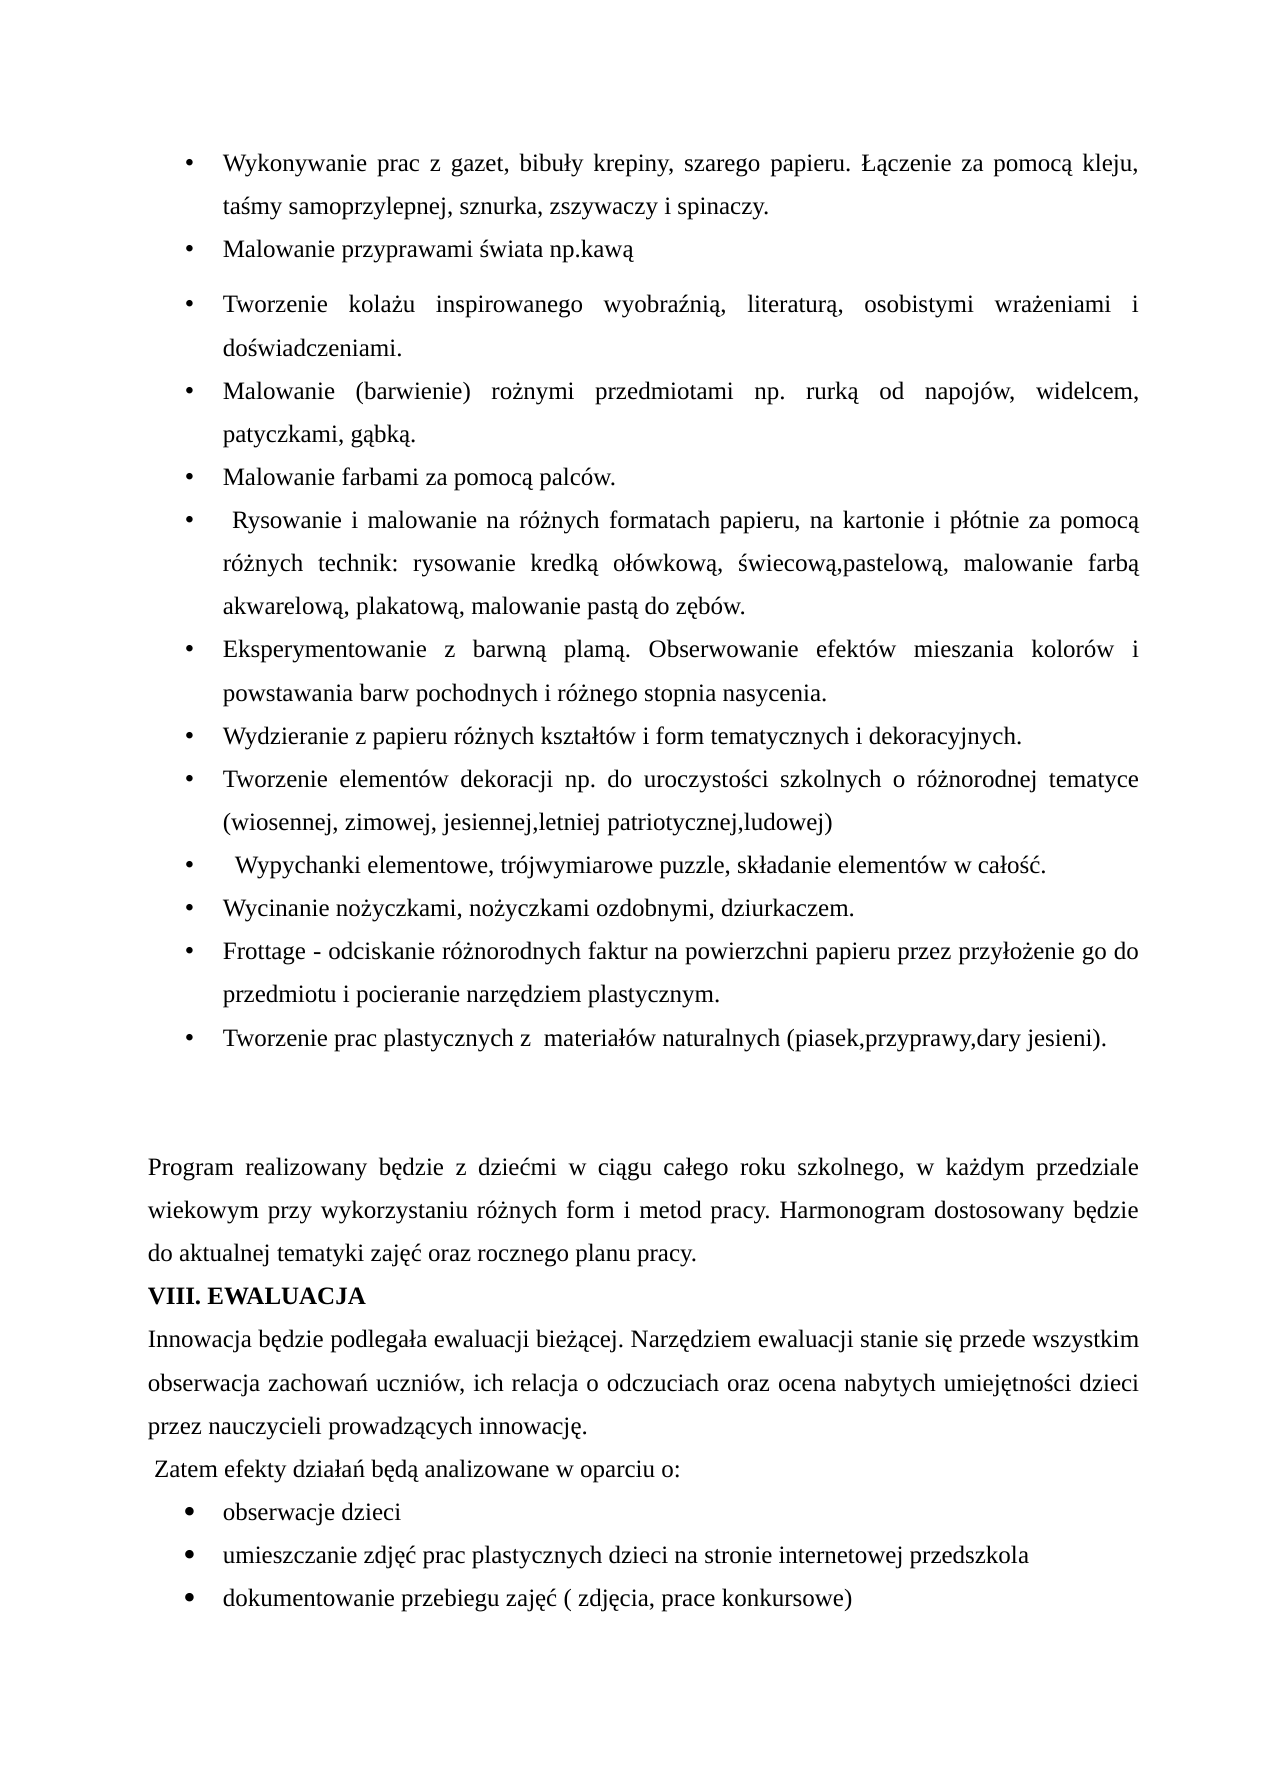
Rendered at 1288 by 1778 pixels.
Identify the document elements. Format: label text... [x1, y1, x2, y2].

list Eksperymentowanie z barwną plamą. Obserwowanie efektów mieszania kolorów i powstawania barw pochodnych i różnego stopnia nasycenia. [185, 634, 1140, 706]
text Program realizowany będzie z dziećmi w ciągu całego roku szkolnego, w każdym przedziale wiekowym przy wykorzystaniu różnych form i metod pracy. Harmonogram dostosowany będzie do aktualnej tematyki zajęć oraz rocznego planu pracy. [148, 1152, 1140, 1267]
list umieszczanie zdjęć prac plastycznych dzieci na stronie internetowej przedszkola [185, 1540, 1140, 1569]
list Wycinanie nożyczkami, nożyczkami ozdobnymi, dziurkaczem. [185, 893, 1140, 922]
list Malowanie przyprawami świata np.kawą [185, 234, 1140, 263]
list Wypychanki elementowe, trójwymiarowe puzzle, składanie elementów w całość. [185, 850, 1140, 879]
list Tworzenie elementów dekoracji np. do uroczystości szkolnych o różnorodnej tematyce (wiosennej, zimowej, jesiennej,letniej patriotycznej,ludowej) [185, 764, 1140, 836]
list Malowanie (barwienie) rożnymi przedmiotami np. rurką od napojów, widelcem, patyczkami, gąbką. [185, 376, 1140, 448]
list Frottage - odciskanie różnorodnych faktur na powierzchni papieru przez przyłożenie go do przedmiotu i pocieranie narzędziem plastycznym. [185, 936, 1140, 1008]
list obserwacje dzieci [185, 1497, 1140, 1526]
list Tworzenie kolażu inspirowanego wyobraźnią, literaturą, osobistymi wrażeniami i doświadczeniami. [185, 289, 1140, 361]
list dokumentowanie przebiegu zajęć ( zdjęcia, prace konkursowe) [185, 1583, 1140, 1612]
list Wykonywanie prac z gazet, bibuły krepiny, szarego papieru. Łączenie za pomocą kleju, taśmy samoprzylepnej, sznurka, zszywaczy i spinaczy. [185, 148, 1140, 219]
text VIII. EWALUACJA [148, 1281, 1140, 1310]
list Rysowanie i malowanie na różnych formatach papieru, na kartonie i płótnie za pomocą różnych technik: rysowanie kredką ołówkową, świecową,pastelową, malowanie farbą akwarelową, plakatową, malowanie pastą do zębów. [185, 505, 1140, 620]
list Wydzieranie z papieru różnych kształtów i form tematycznych i dekoracyjnych. [185, 721, 1140, 749]
list Tworzenie prac plastycznych z materiałów naturalnych (piasek,przyprawy,dary jesieni). [185, 1023, 1140, 1051]
text Zatem efekty działań będą analizowane w oparciu o: [148, 1454, 1140, 1483]
list Malowanie farbami za pomocą palców. [185, 462, 1140, 491]
text Innowacja będzie podlegała ewaluacji bieżącej. Narzędziem ewaluacji stanie się przede wszystkim obserwacja zachowań uczniów, ich relacja o odczuciach oraz ocena nabytych umiejętności dzieci przez nauczycieli prowadzących innowację. [148, 1324, 1140, 1439]
